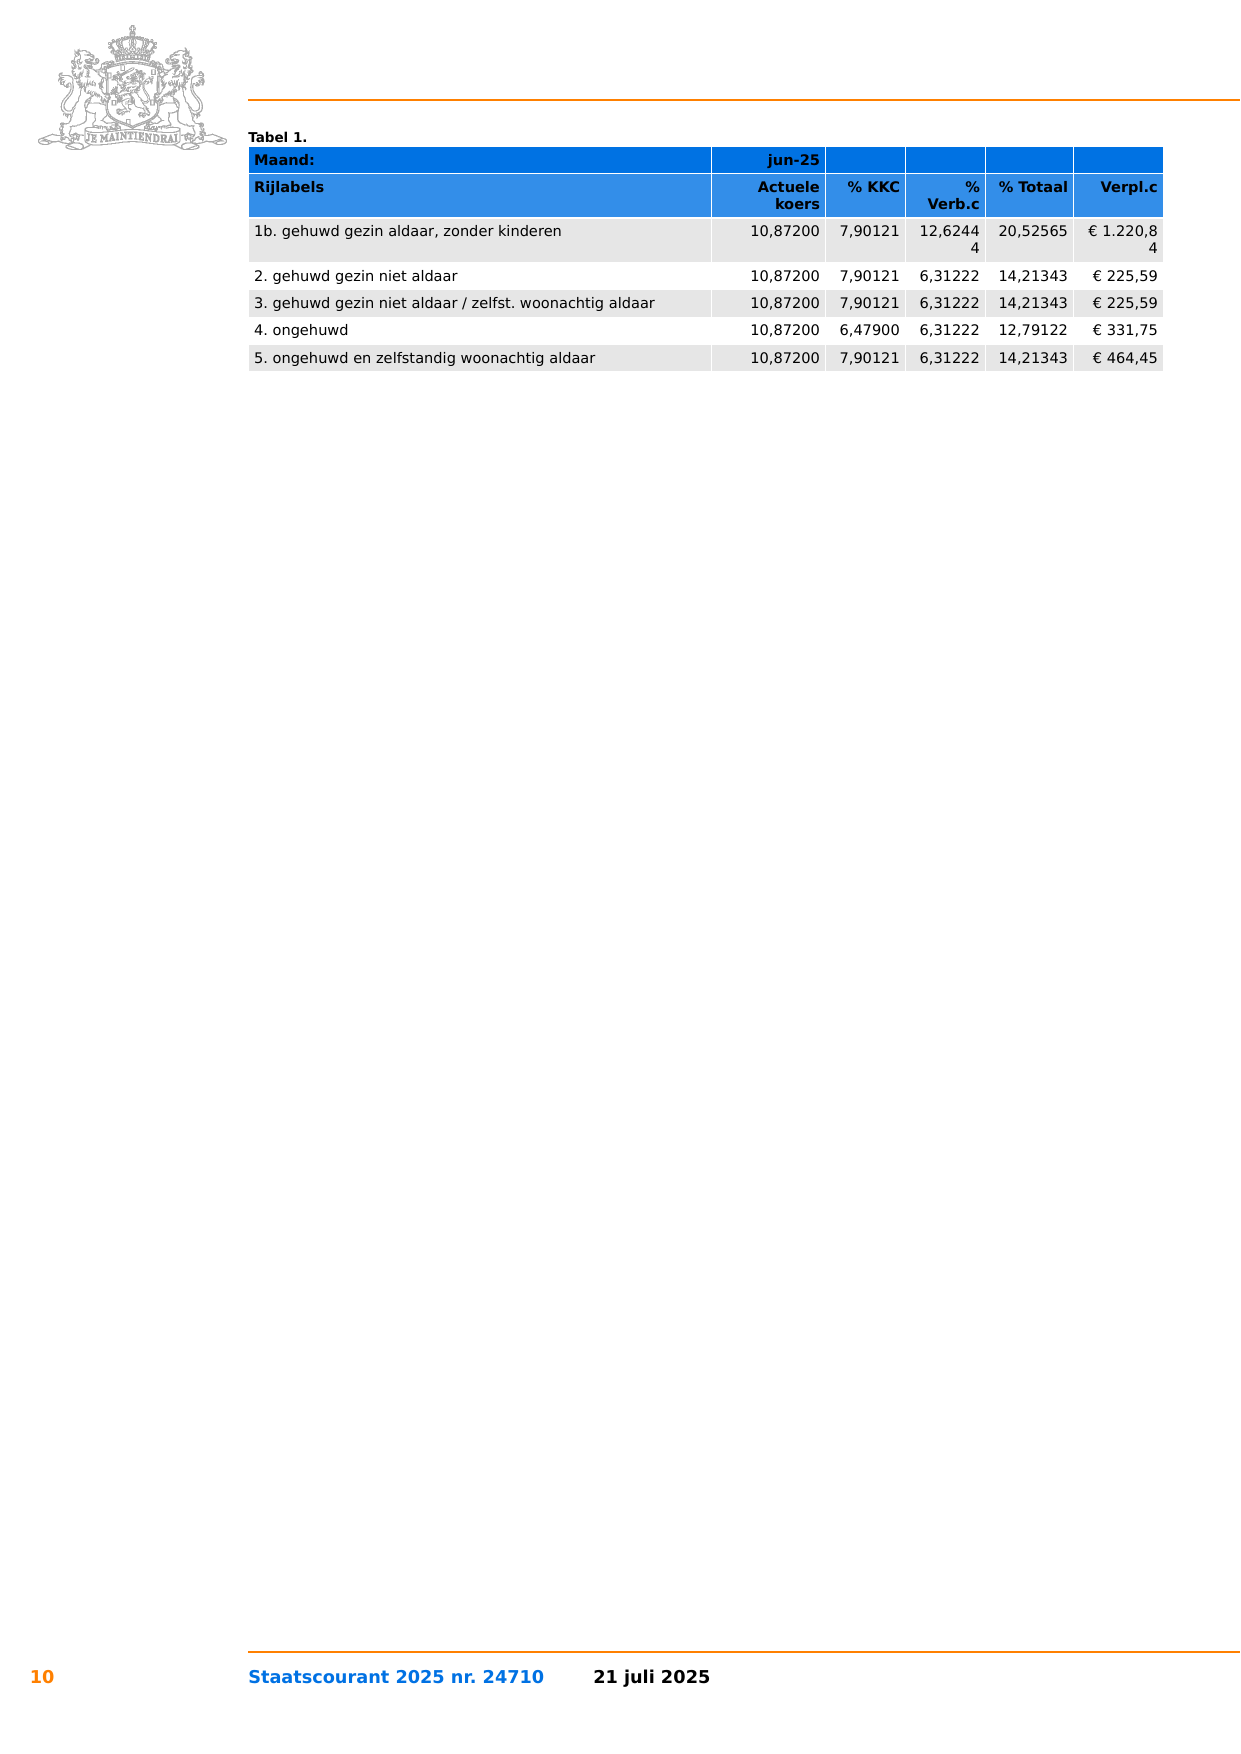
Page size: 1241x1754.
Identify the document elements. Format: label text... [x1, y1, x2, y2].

table_cell € 1.220,84 [1074, 219, 1163, 262]
table_cell 6,31222 [906, 263, 985, 289]
table_cell Actuele koers [712, 174, 825, 217]
table_cell 7,90121 [826, 345, 905, 371]
table_cell € 225,59 [1074, 263, 1163, 289]
table_cell 10,87200 [712, 219, 825, 262]
table_cell 20,52565 [986, 219, 1073, 262]
table_cell € 464,45 [1074, 345, 1163, 371]
table_header Tabel 1. [248, 130, 1163, 146]
table_cell 10,87200 [712, 263, 825, 289]
table_cell Rijlabels [249, 174, 711, 217]
table_cell 2. gehuwd gezin niet aldaar [249, 263, 711, 289]
table_cell 4. ongehuwd [249, 318, 711, 344]
table_cell [1074, 147, 1163, 173]
table_cell % Totaal [986, 174, 1073, 217]
table_cell 7,90121 [826, 219, 905, 262]
table_cell 6,47900 [826, 318, 905, 344]
table_cell 6,31222 [906, 318, 985, 344]
table_cell Verpl.c [1074, 174, 1163, 217]
table_cell 14,21343 [986, 345, 1073, 371]
table_cell 10,87200 [712, 290, 825, 317]
table_cell 12,62444 [906, 219, 985, 262]
picture [38, 25, 227, 150]
table_cell 14,21343 [986, 263, 1073, 289]
table_cell 3. gehuwd gezin niet aldaar / zelfst. woonachtig aldaar [249, 290, 711, 317]
table_cell Maand: [249, 147, 711, 173]
table_cell € 331,75 [1074, 318, 1163, 344]
table_cell % Verb.c [906, 174, 985, 217]
table_cell 7,90121 [826, 290, 905, 317]
table_cell € 225,59 [1074, 290, 1163, 317]
table_cell jun-25 [712, 147, 825, 173]
table_cell 1b. gehuwd gezin aldaar, zonder kinderen [249, 219, 711, 262]
table_cell 6,31222 [906, 290, 985, 317]
table_cell [906, 147, 985, 173]
table_cell 6,31222 [906, 345, 985, 371]
table_cell 5. ongehuwd en zelfstandig woonachtig aldaar [249, 345, 711, 371]
table_cell 7,90121 [826, 263, 905, 289]
table_cell 10,87200 [712, 318, 825, 344]
table_cell [826, 147, 905, 173]
table_cell 14,21343 [986, 290, 1073, 317]
table_cell 10,87200 [712, 345, 825, 371]
table_cell [986, 147, 1073, 173]
table_cell % KKC [826, 174, 905, 217]
table_cell 12,79122 [986, 318, 1073, 344]
